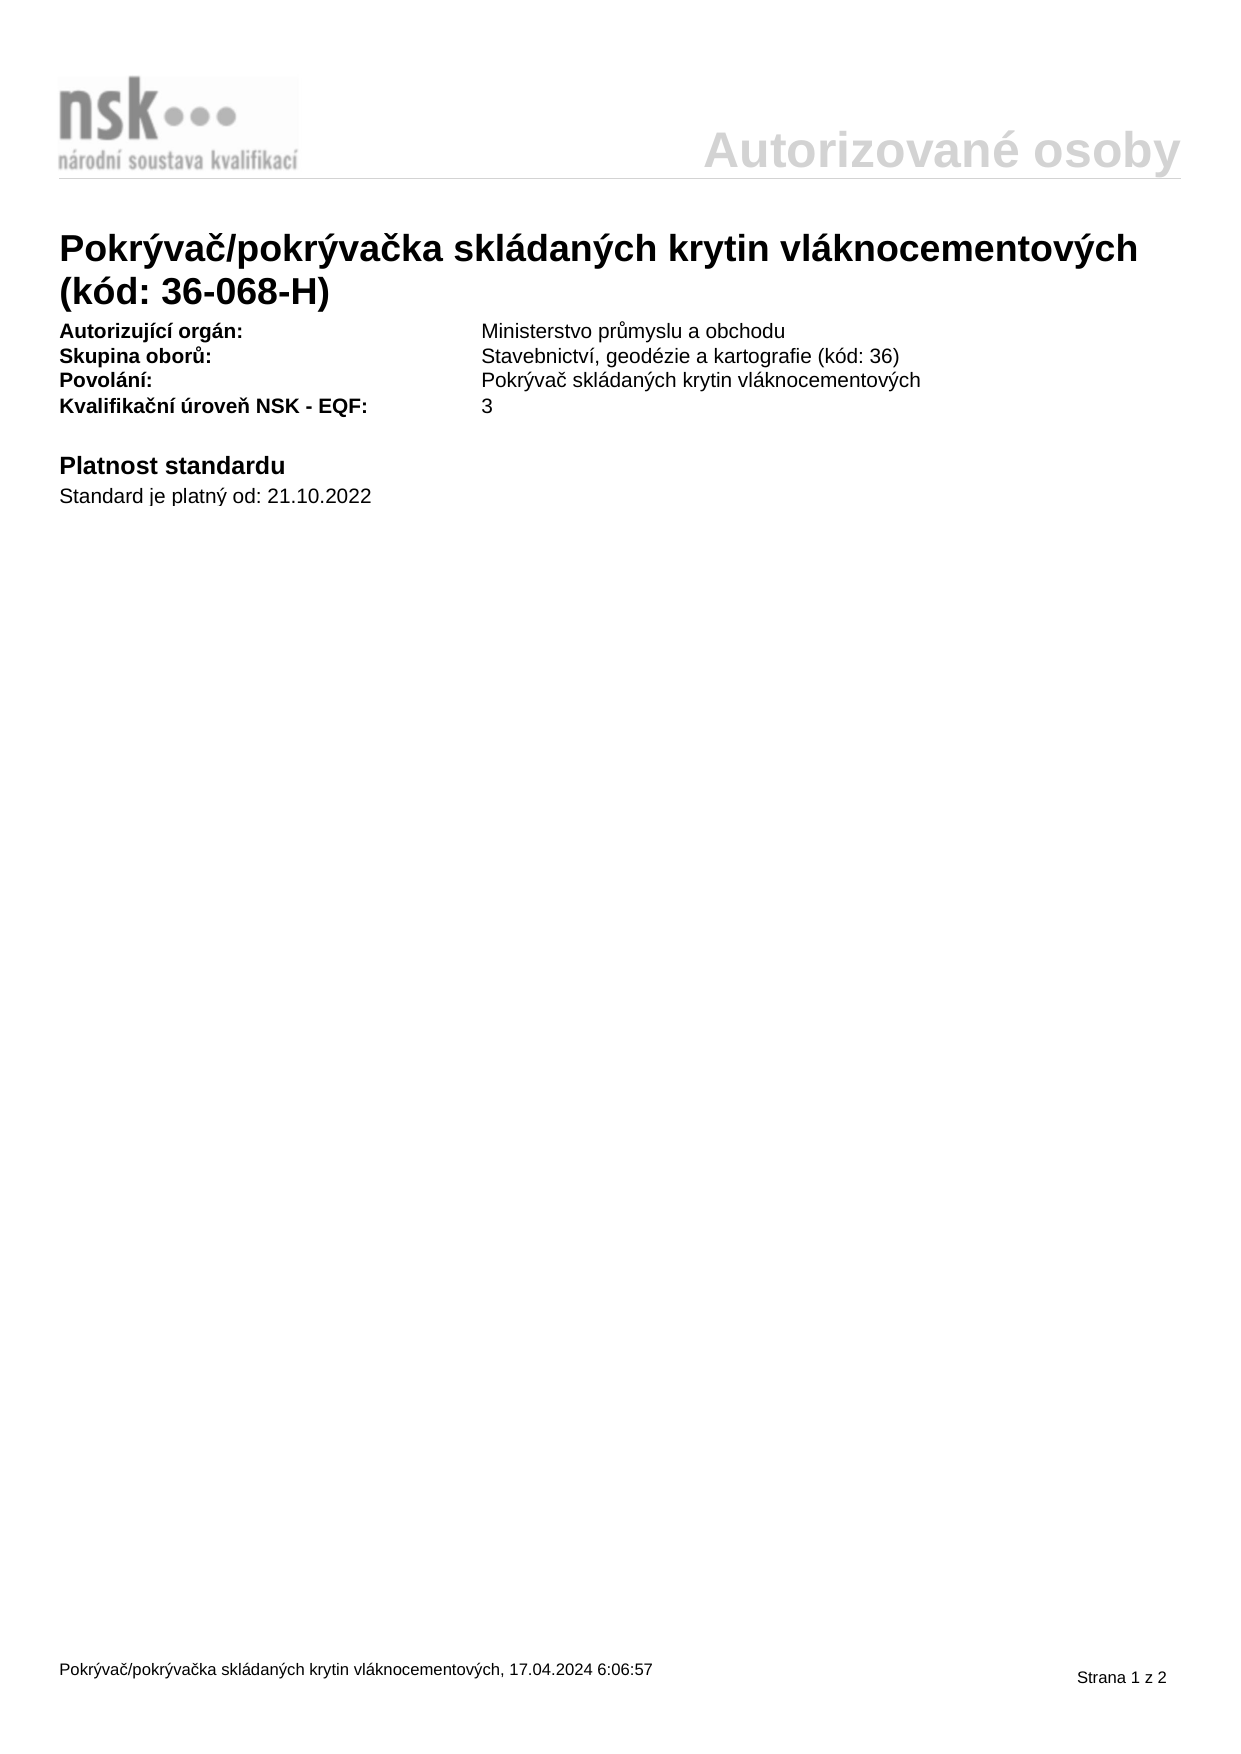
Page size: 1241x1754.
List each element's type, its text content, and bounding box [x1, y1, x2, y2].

table_cell [481, 806, 617, 1106]
table_cell [119, 806, 481, 1106]
table_cell [481, 1106, 617, 1383]
table_cell [1167, 196, 1181, 224]
table_cell [860, 806, 886, 1106]
table_header [619, 59, 626, 172]
table_cell [886, 806, 1167, 1106]
table_cell Strana 1 z 2 [860, 1660, 1167, 1696]
table_cell [626, 313, 860, 319]
table_cell [119, 1384, 481, 1659]
table_cell [886, 196, 1167, 224]
table_cell [1167, 1384, 1181, 1659]
table_cell [59, 418, 119, 447]
table_cell [860, 506, 886, 806]
table_cell [1167, 506, 1181, 806]
table_cell [626, 418, 860, 447]
table_cell [59, 806, 119, 1106]
table_cell [59, 1384, 119, 1659]
table_cell [618, 313, 626, 319]
table_cell [59, 172, 119, 178]
table_cell Povolání: [59, 368, 481, 392]
table_cell Skupina oborů: [59, 344, 481, 368]
table_cell Standard je platný od: 21.10.2022 [59, 484, 1181, 506]
table_cell Platnost standardu [59, 448, 1181, 483]
table_cell [59, 506, 119, 806]
table_cell [481, 172, 617, 178]
table_cell [119, 506, 481, 806]
table_cell Autorizující orgán: [59, 319, 481, 343]
table_cell Stavebnictví, geodézie a kartografie (kód: 36) [481, 344, 1181, 368]
table_cell [626, 1106, 860, 1383]
table_cell [119, 313, 481, 319]
table_cell [618, 1384, 626, 1659]
table_cell [626, 196, 860, 224]
table_cell [1167, 313, 1181, 319]
table_cell [886, 1384, 1167, 1659]
table_cell [481, 506, 617, 806]
table_cell [860, 313, 886, 319]
table_cell [481, 196, 617, 224]
table_cell [618, 196, 626, 224]
table_cell [119, 418, 481, 447]
table_header Autorizované osoby [626, 59, 1181, 178]
table_cell [481, 313, 617, 319]
table_cell [59, 313, 119, 319]
picture [57, 59, 619, 172]
table_cell 3 [481, 394, 1181, 417]
table_cell [59, 1106, 119, 1383]
table_cell [886, 1106, 1167, 1383]
table_cell [860, 418, 886, 447]
table_cell [860, 1106, 886, 1383]
table_cell [618, 172, 626, 178]
table_cell [1167, 1106, 1181, 1383]
table_cell Kvalifikační úroveň NSK - EQF: [59, 394, 481, 417]
table_cell [618, 1106, 626, 1383]
table_cell Pokrývač/pokrývačka skládaných krytin vláknocementových, 17.04.2024 6:06:57 [59, 1660, 860, 1696]
table_cell [481, 418, 617, 447]
table_cell [626, 506, 860, 806]
table_cell [860, 196, 886, 224]
table_cell [119, 196, 481, 224]
table_cell [860, 1384, 886, 1659]
table_cell [886, 506, 1167, 806]
table_cell Ministerstvo průmyslu a obchodu [481, 319, 1181, 344]
table_cell [119, 1106, 481, 1383]
table_cell Pokrývač skládaných krytin vláknocementových [481, 368, 1181, 393]
table_cell [618, 806, 626, 1106]
table_cell [1167, 1660, 1181, 1696]
table_cell [119, 172, 481, 178]
table_cell [59, 196, 119, 224]
table_cell [1167, 806, 1181, 1106]
table_cell [626, 806, 860, 1106]
table_cell [1167, 418, 1181, 447]
table_cell Pokrývač/pokrývačka skládaných krytin vláknocementových (kód: 36-068-H) [59, 224, 1181, 313]
table_cell [626, 1384, 860, 1659]
table_cell [618, 418, 626, 447]
table_cell [886, 313, 1167, 319]
table_cell [886, 418, 1167, 447]
table_cell [59, 179, 1181, 196]
table_cell [481, 1384, 617, 1659]
table_cell [618, 506, 626, 806]
